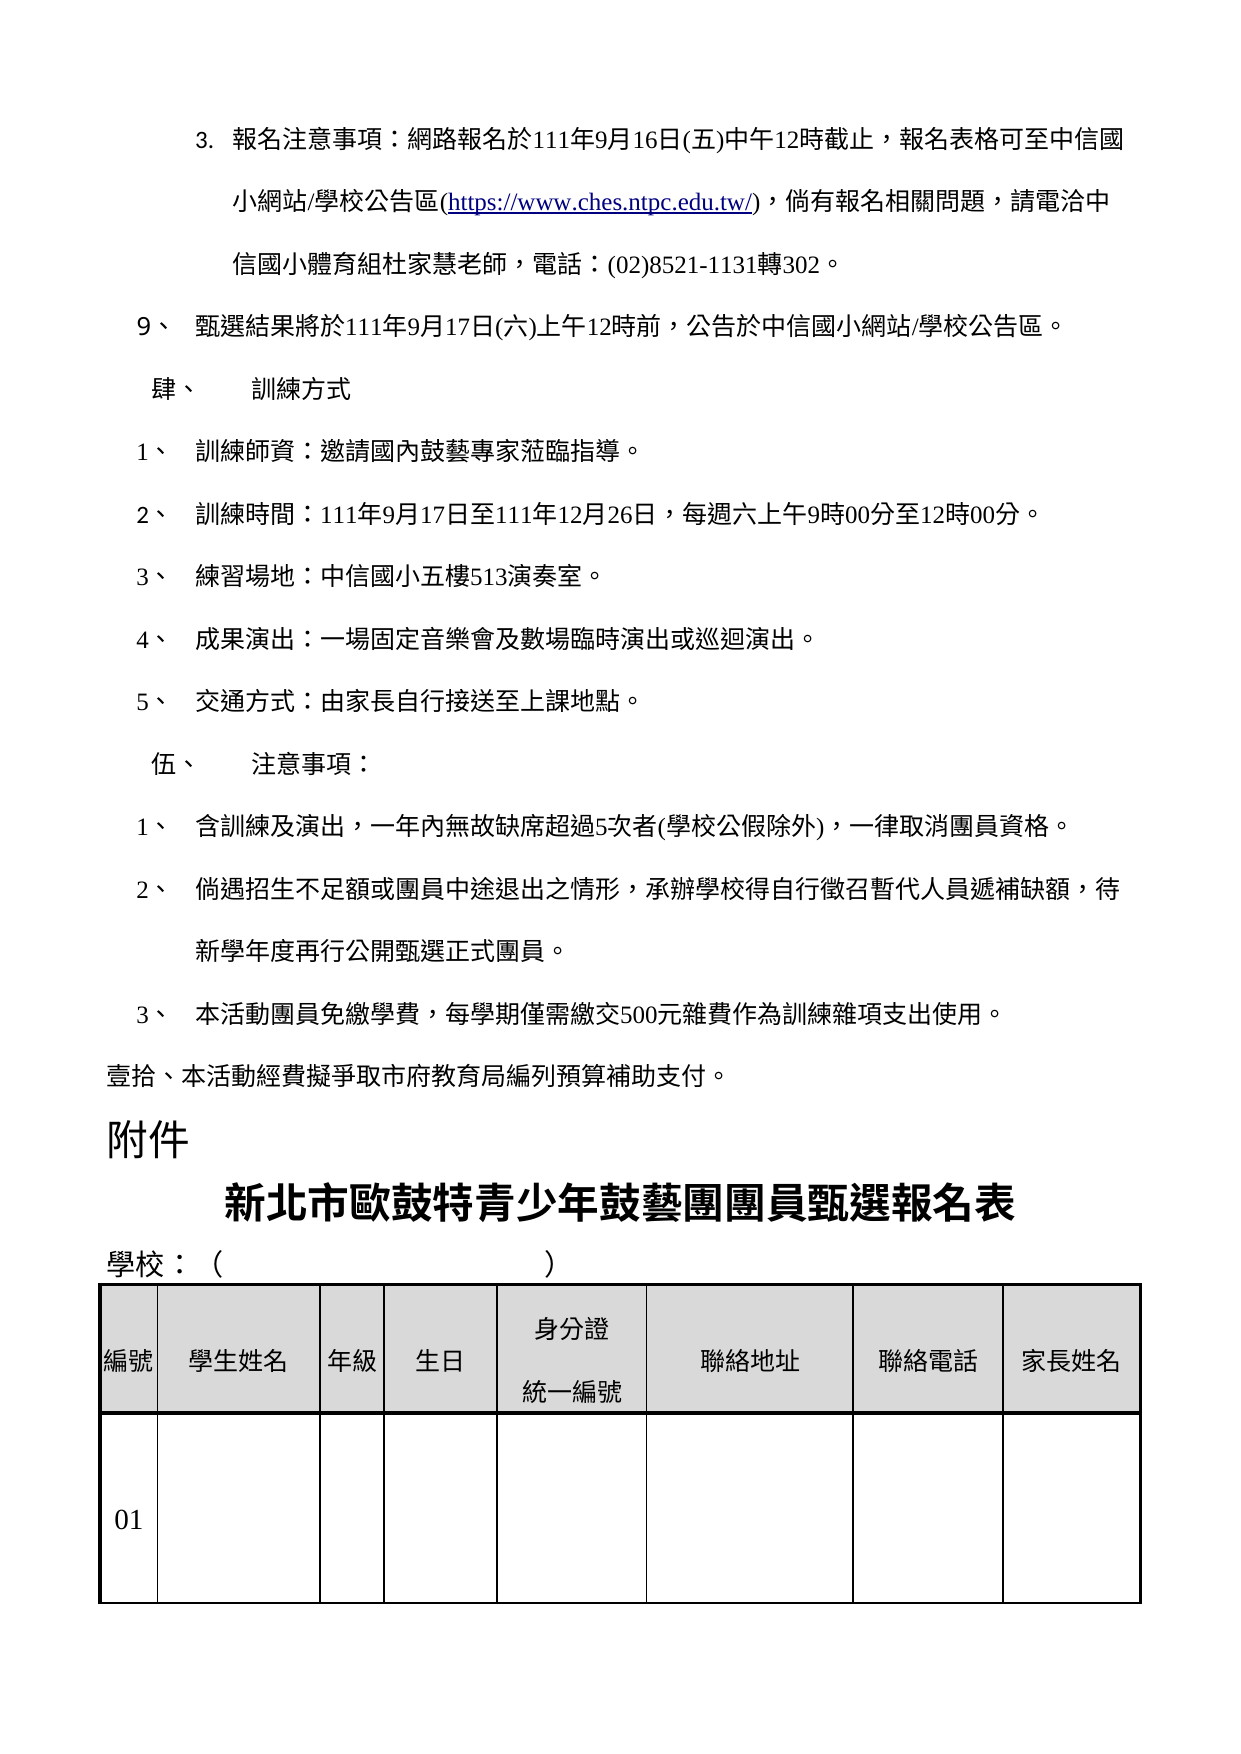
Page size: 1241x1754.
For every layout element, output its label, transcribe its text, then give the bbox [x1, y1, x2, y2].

list 訓練時間：111年9月17日至111年12月26日，每週六上午9時00分至12時00分。 [136, 471, 1134, 533]
list 報名注意事項：網路報名於111年9月16日(五)中午12時截止，報名表格可至中信國小網站/學校公告區(https://www.ches.ntpc.edu.tw/)，倘有報名相關問題，請電洽中信國小體育組杜家慧老師，電話：(02)8521-1131轉302。 [195, 96, 1134, 283]
table_cell [498, 1415, 646, 1602]
text 新北市歐鼓特青少年鼓藝團團員甄選報名表 [106, 1158, 1134, 1221]
table_cell 01 [102, 1415, 157, 1602]
table_header 家長姓名 [1004, 1286, 1139, 1411]
list 倘遇招生不足額或團員中途退出之情形，承辦學校得自行徵召暫代人員遞補缺額，待新學年度再行公開甄選正式團員。 [136, 846, 1134, 971]
list 交通方式：由家長自行接送至上課地點。 [136, 658, 1134, 721]
table_header 聯絡電話 [854, 1286, 1002, 1411]
table_cell [647, 1415, 852, 1602]
list 成果演出：一場固定音樂會及數場臨時演出或巡迴演出。 [136, 596, 1134, 658]
list 甄選結果將於111年9月17日(六)上午12時前，公告於中信國小網站/學校公告區。 [136, 283, 1134, 346]
list 注意事項： [151, 721, 1134, 783]
text 壹拾、本活動經費擬爭取市府教育局編列預算補助支付。 [106, 1033, 1134, 1096]
table_header 身分證 統一編號 [498, 1286, 646, 1411]
table_cell [854, 1415, 1002, 1602]
text 附件 [106, 1096, 1134, 1158]
text 學校：（ ） [106, 1221, 1134, 1283]
table_header 生日 [385, 1286, 496, 1411]
table_header 編號 [102, 1286, 157, 1411]
list 訓練師資：邀請國內鼓藝專家蒞臨指導。 [136, 408, 1134, 471]
table_cell [321, 1415, 383, 1602]
table_header 學生姓名 [158, 1286, 319, 1411]
list 訓練方式 [151, 346, 1134, 408]
list 含訓練及演出，一年內無故缺席超過5次者(學校公假除外)，一律取消團員資格。 [136, 783, 1134, 846]
list 本活動團員免繳學費，每學期僅需繳交500元雜費作為訓練雜項支出使用。 [136, 971, 1134, 1033]
table_cell [1004, 1415, 1139, 1602]
table_header 年級 [321, 1286, 383, 1411]
table_cell [385, 1415, 496, 1602]
table_header 聯絡地址 [647, 1286, 852, 1411]
list 練習場地：中信國小五樓513演奏室。 [136, 533, 1134, 596]
table_cell [158, 1415, 319, 1602]
